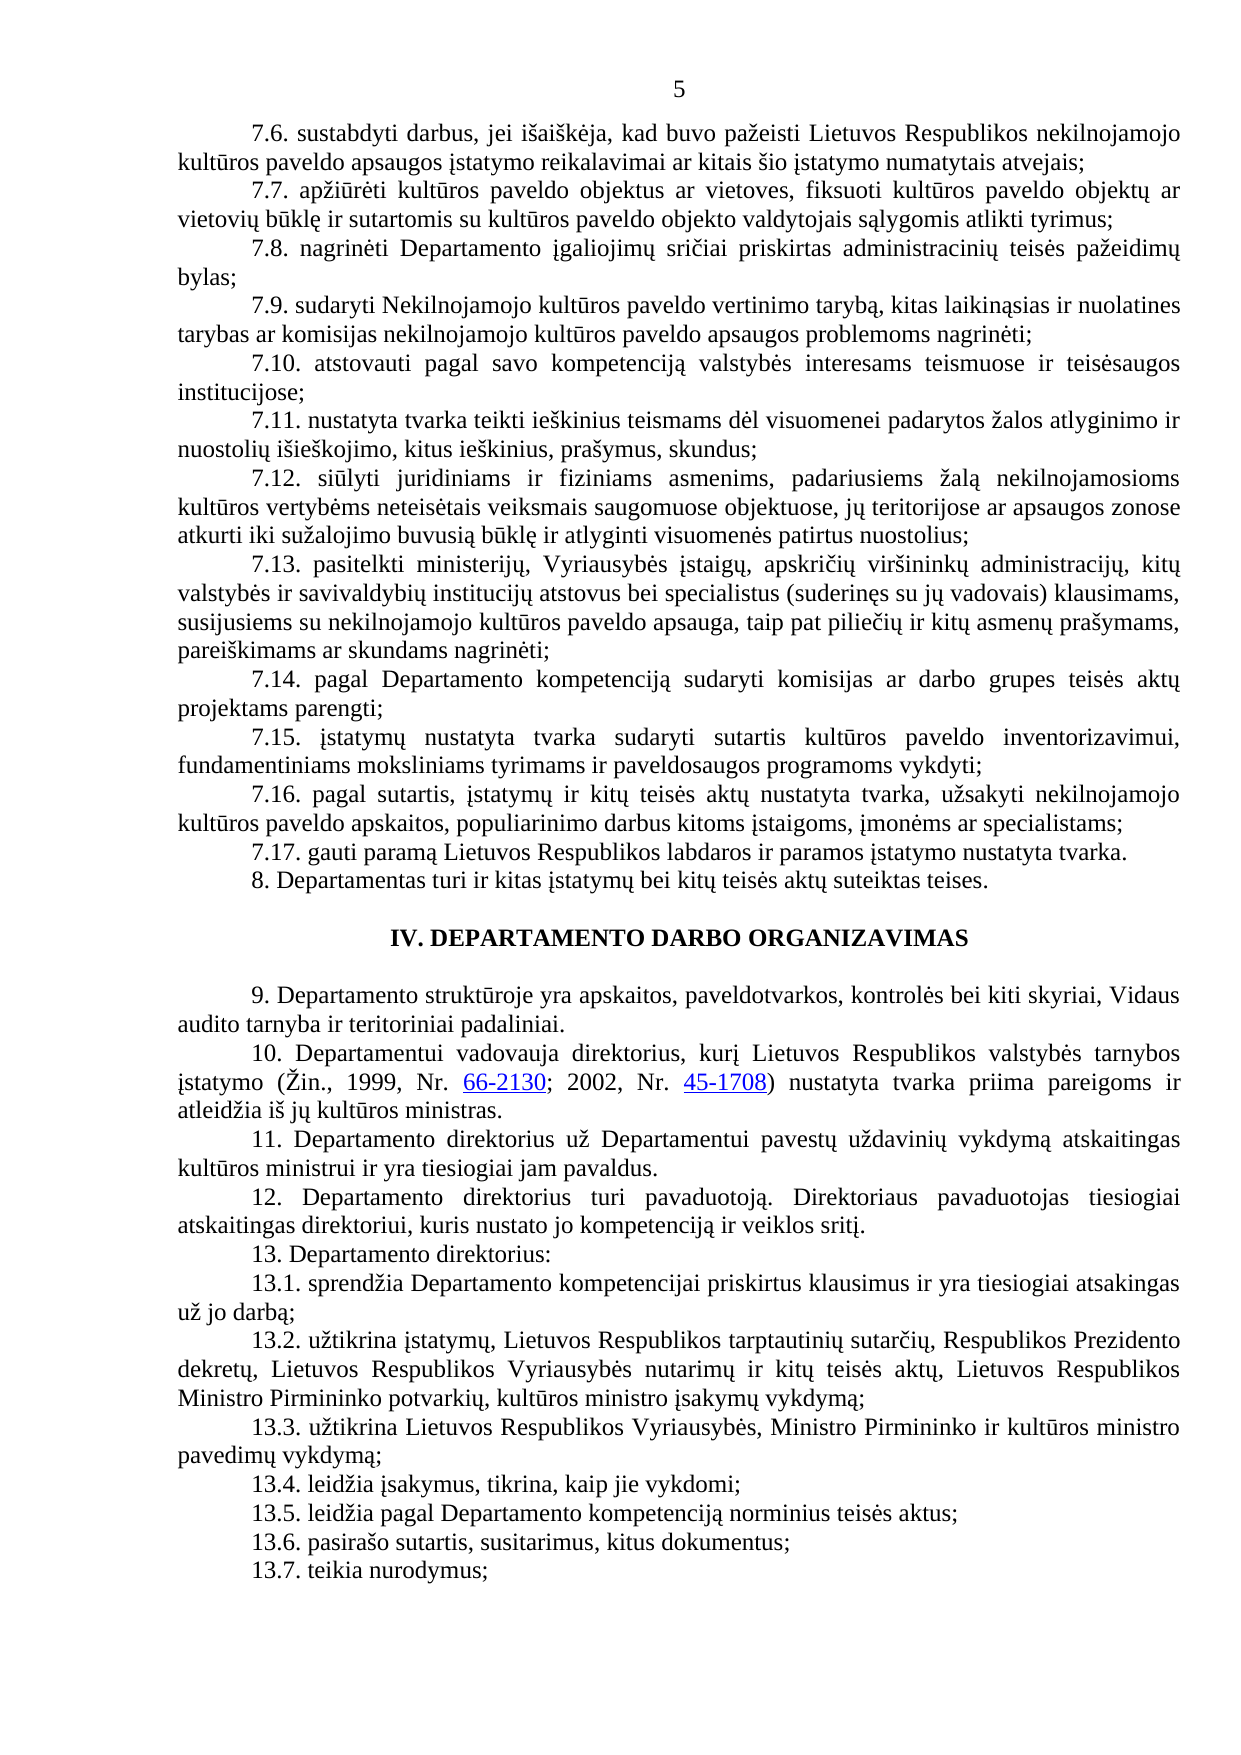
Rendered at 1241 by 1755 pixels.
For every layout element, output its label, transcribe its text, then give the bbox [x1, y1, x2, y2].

text 13.4. leidžia įsakymus, tikrina, kaip jie vykdomi; [177, 1469, 1181, 1498]
text 7.10. atstovauti pagal savo kompetenciją valstybės interesams teismuose ir teisėsaugos institucijose; [177, 348, 1181, 406]
text IV. DEPARTAMENTO DARBO ORGANIZAVIMAS [177, 923, 1181, 952]
text 7.9. sudaryti Nekilnojamojo kultūros paveldo vertinimo tarybą, kitas laikinąsias ir nuolatines tarybas ar komisijas nekilnojamojo kultūros paveldo apsaugos problemoms nagrinėti; [177, 291, 1181, 348]
text 7.7. apžiūrėti kultūros paveldo objektus ar vietoves, fiksuoti kultūros paveldo objektų ar vietovių būklę ir sutartomis su kultūros paveldo objekto valdytojais sąlygomis atlikti tyrimus; [177, 176, 1181, 233]
text 7.15. įstatymų nustatyta tvarka sudaryti sutartis kultūros paveldo inventorizavimui, fundamentiniams moksliniams tyrimams ir paveldosaugos programoms vykdyti; [177, 722, 1181, 779]
text 13.2. užtikrina įstatymų, Lietuvos Respublikos tarptautinių sutarčių, Respublikos Prezidento dekretų, Lietuvos Respublikos Vyriausybės nutarimų ir kitų teisės aktų, Lietuvos Respublikos Ministro Pirmininko potvarkių, kultūros ministro įsakymų vykdymą; [177, 1326, 1181, 1412]
text 9. Departamento struktūroje yra apskaitos, paveldotvarkos, kontrolės bei kiti skyriai, Vidaus audito tarnyba ir teritoriniai padaliniai. [177, 981, 1181, 1038]
text 10. Departamentui vadovauja direktorius, kurį Lietuvos Respublikos valstybės tarnybos įstatymo (Žin., 1999, Nr. 66-2130; 2002, Nr. 45-1708) nustatyta tvarka priima pareigoms ir atleidžia iš jų kultūros ministras. [177, 1038, 1181, 1124]
text 13.1. sprendžia Departamento kompetencijai priskirtus klausimus ir yra tiesiogiai atsakingas už jo darbą; [177, 1268, 1181, 1326]
text 7.12. siūlyti juridiniams ir fiziniams asmenims, padariusiems žalą nekilnojamosioms kultūros vertybėms neteisėtais veiksmais saugomuose objektuose, jų teritorijose ar apsaugos zonose atkurti iki sužalojimo buvusią būklę ir atlyginti visuomenės patirtus nuostolius; [177, 463, 1181, 549]
text 13. Departamento direktorius: [177, 1239, 1181, 1268]
text 12. Departamento direktorius turi pavaduotoją. Direktoriaus pavaduotojas tiesiogiai atskaitingas direktoriui, kuris nustato jo kompetenciją ir veiklos sritį. [177, 1182, 1181, 1239]
text 13.7. teikia nurodymus; [177, 1556, 1181, 1584]
text 13.3. užtikrina Lietuvos Respublikos Vyriausybės, Ministro Pirmininko ir kultūros ministro pavedimų vykdymą; [177, 1412, 1181, 1469]
text 13.6. pasirašo sutartis, susitarimus, kitus dokumentus; [177, 1527, 1181, 1556]
text 11. Departamento direktorius už Departamentui pavestų uždavinių vykdymą atskaitingas kultūros ministrui ir yra tiesiogiai jam pavaldus. [177, 1124, 1181, 1182]
text 7.17. gauti paramą Lietuvos Respublikos labdaros ir paramos įstatymo nustatyta tvarka. [177, 837, 1181, 866]
text 7.14. pagal Departamento kompetenciją sudaryti komisijas ar darbo grupes teisės aktų projektams parengti; [177, 664, 1181, 722]
text 7.8. nagrinėti Departamento įgaliojimų sričiai priskirtas administracinių teisės pažeidimų bylas; [177, 233, 1181, 291]
text 7.16. pagal sutartis, įstatymų ir kitų teisės aktų nustatyta tvarka, užsakyti nekilnojamojo kultūros paveldo apskaitos, populiarinimo darbus kitoms įstaigoms, įmonėms ar specialistams; [177, 779, 1181, 837]
text 8. Departamentas turi ir kitas įstatymų bei kitų teisės aktų suteiktas teises. [177, 866, 1181, 894]
text 7.13. pasitelkti ministerijų, Vyriausybės įstaigų, apskričių viršininkų administracijų, kitų valstybės ir savivaldybių institucijų atstovus bei specialistus (suderinęs su jų vadovais) klausimams, susijusiems su nekilnojamojo kultūros paveldo apsauga, taip pat piliečių ir kitų asmenų prašymams, pareiškimams ar skundams nagrinėti; [177, 549, 1181, 664]
text 7.6. sustabdyti darbus, jei išaiškėja, kad buvo pažeisti Lietuvos Respublikos nekilnojamojo kultūros paveldo apsaugos įstatymo reikalavimai ar kitais šio įstatymo numatytais atvejais; [177, 118, 1181, 176]
text 13.5. leidžia pagal Departamento kompetenciją norminius teisės aktus; [177, 1498, 1181, 1527]
text 7.11. nustatyta tvarka teikti ieškinius teismams dėl visuomenei padarytos žalos atlyginimo ir nuostolių išieškojimo, kitus ieškinius, prašymus, skundus; [177, 406, 1181, 463]
